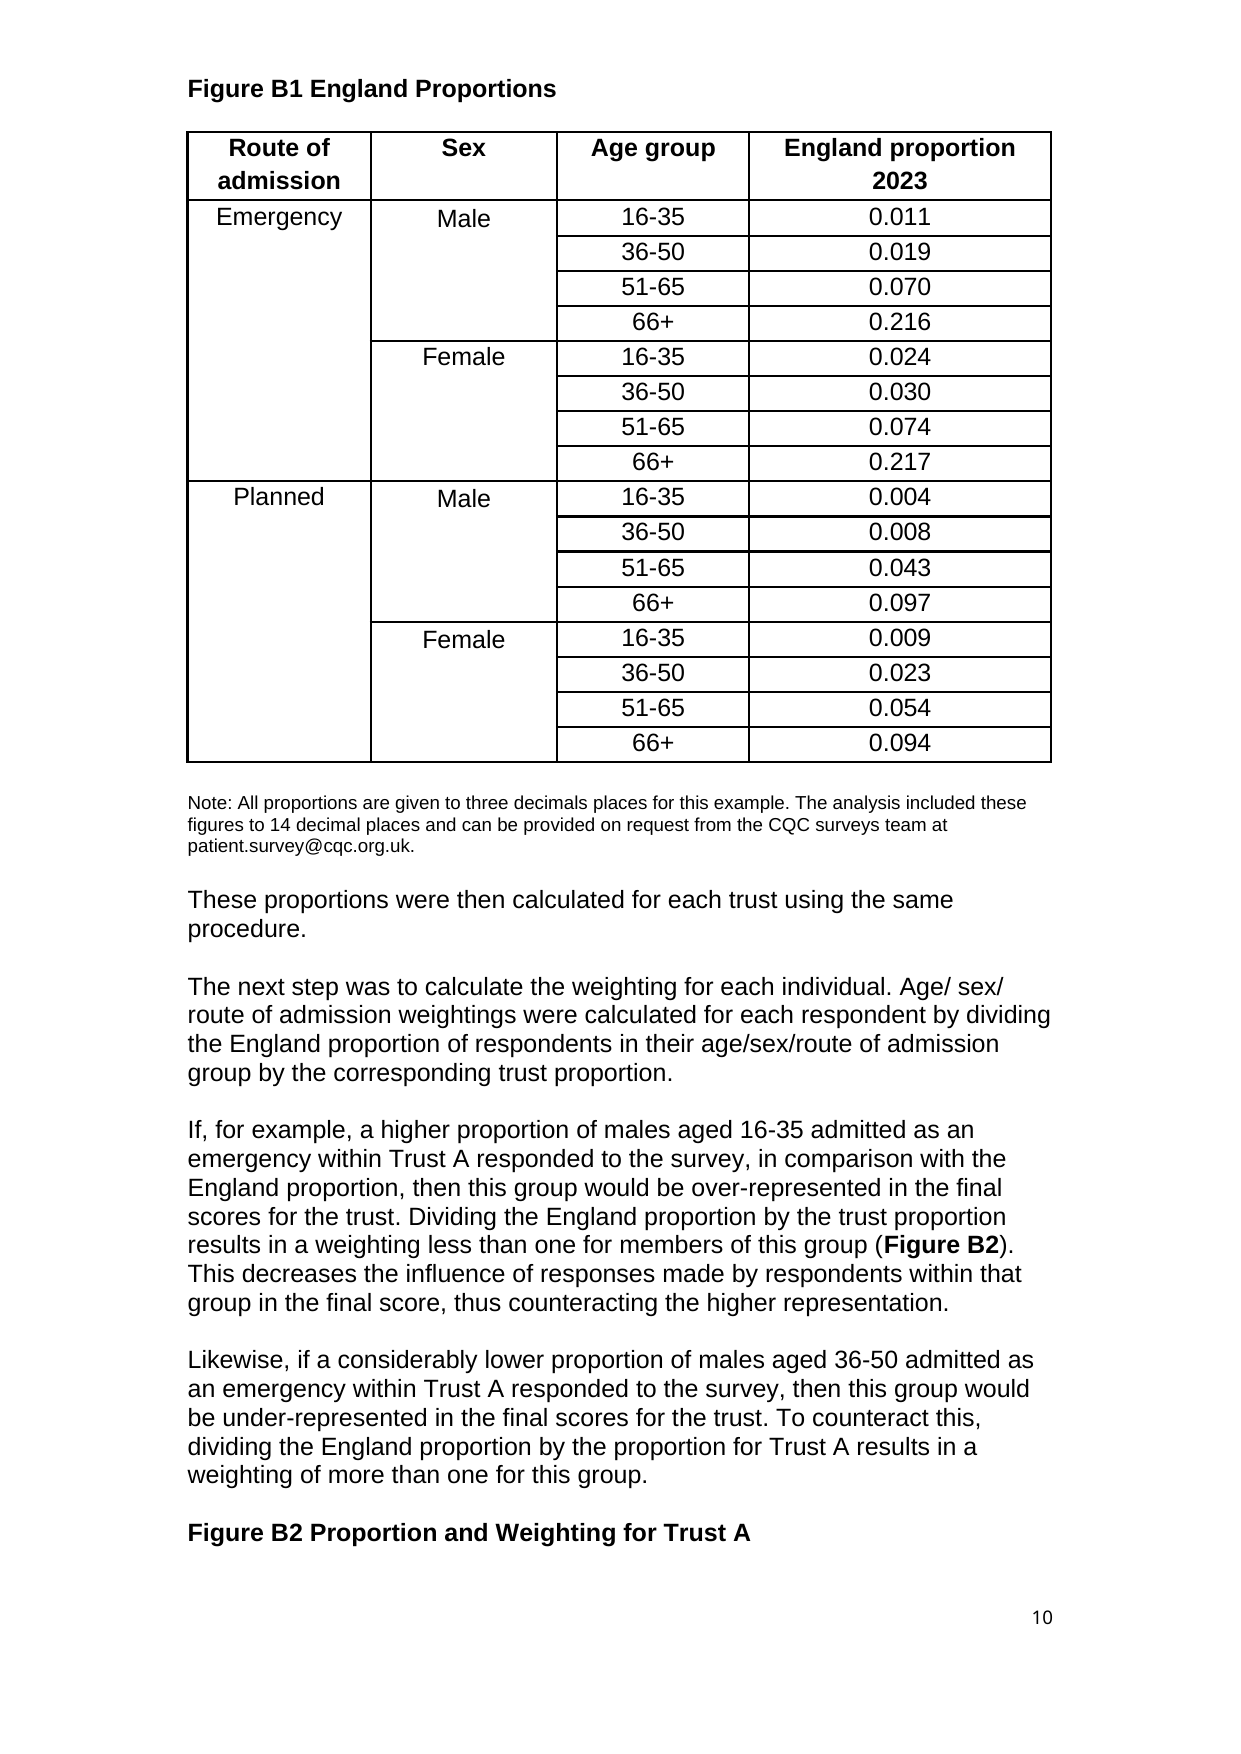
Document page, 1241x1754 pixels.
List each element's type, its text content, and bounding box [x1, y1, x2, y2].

table_cell 0.023 [750, 658, 1050, 691]
table_cell [372, 445, 556, 480]
table_cell [189, 410, 370, 445]
table_header Age group [558, 133, 748, 199]
table_cell 51-65 [558, 553, 748, 586]
table_cell 36-50 [558, 658, 748, 691]
table_cell Emergency [189, 201, 370, 234]
table_cell [189, 515, 370, 550]
table_cell [189, 550, 370, 586]
table_cell [372, 586, 556, 621]
table_cell [372, 410, 556, 445]
table_cell 0.030 [750, 377, 1050, 410]
text If, for example, a higher proportion of males aged 16-35 admitted as an emergency within Trust A responded to the survey, in comparison with the England proportion, then this group would be over-represented in the final scores for the trust. Dividing the England proportion by the trust proportion results in a weighting less than one for members of this group (Figure B2). This decreases the influence of responses made by respondents within that group in the final score, thus counteracting the higher representation. [187, 1115, 1053, 1317]
text The next step was to calculate the weighting for each individual. Age/ sex/ route of admission weightings were calculated for each respondent by dividing the England proportion of respondents in their age/sex/route of admission group by the corresponding trust proportion. [187, 972, 1053, 1087]
table_cell Female [372, 342, 556, 375]
table_cell [372, 691, 556, 726]
table_cell [372, 235, 556, 269]
table_cell 36-50 [558, 518, 748, 550]
table_cell 0.019 [750, 237, 1050, 269]
table_header England proportion 2023 [750, 133, 1050, 199]
table_cell [372, 270, 556, 305]
table_cell 66+ [558, 728, 748, 761]
text Figure B2 Proportion and Weighting for Trust A [187, 1518, 1053, 1547]
table_cell [189, 586, 370, 621]
table_cell [372, 515, 556, 550]
table_cell 0.074 [750, 412, 1050, 445]
table_cell 0.004 [750, 482, 1050, 515]
table_cell [189, 726, 370, 761]
table_cell 0.009 [750, 623, 1050, 656]
table_cell 0.094 [750, 728, 1050, 761]
table_cell 66+ [558, 307, 748, 340]
table_cell [189, 621, 370, 656]
text Likewise, if a considerably lower proportion of males aged 36-50 admitted as an emergency within Trust A responded to the survey, then this group would be under-represented in the final scores for the trust. To counteract this, dividing the England proportion by the proportion for Trust A results in a weighting of more than one for this group. [187, 1345, 1053, 1489]
table_cell 16-35 [558, 482, 748, 515]
table_cell Female [372, 623, 556, 656]
table_header Sex [372, 133, 556, 199]
table_cell 51-65 [558, 272, 748, 305]
table_cell [372, 375, 556, 410]
table_cell [189, 270, 370, 305]
table_cell 0.043 [750, 553, 1050, 586]
table_cell Male [372, 482, 556, 515]
text Note: All proportions are given to three decimals places for this example. The analysis included these figures to 14 decimal places and can be provided on request from the CQC surveys team at patient.survey@cqc.org.uk. [187, 792, 1053, 857]
table_cell Planned [189, 482, 370, 515]
table_cell [189, 445, 370, 480]
table_cell 0.024 [750, 342, 1050, 375]
table_cell [189, 235, 370, 269]
table_cell 0.070 [750, 272, 1050, 305]
table_cell [189, 691, 370, 726]
text These proportions were then calculated for each trust using the same procedure. [187, 885, 1053, 943]
table_cell [372, 726, 556, 761]
table_cell 51-65 [558, 693, 748, 726]
table_cell Male [372, 201, 556, 234]
table_cell [189, 340, 370, 375]
table_cell [372, 656, 556, 691]
table_cell 66+ [558, 447, 748, 480]
table_cell [372, 550, 556, 586]
table_cell [372, 305, 556, 340]
table_cell 0.011 [750, 201, 1050, 234]
table_cell 66+ [558, 588, 748, 621]
table_cell 0.217 [750, 447, 1050, 480]
table_cell 16-35 [558, 342, 748, 375]
table_cell 0.097 [750, 588, 1050, 621]
table_header Route of admission [189, 133, 370, 199]
table_cell 36-50 [558, 237, 748, 269]
table_cell 51-65 [558, 412, 748, 445]
table_cell 0.216 [750, 307, 1050, 340]
table_cell 0.054 [750, 693, 1050, 726]
table_cell [189, 375, 370, 410]
table_cell [189, 656, 370, 691]
table_cell [189, 305, 370, 340]
table_cell 16-35 [558, 201, 748, 234]
text Figure B1 England Proportions [187, 74, 1053, 102]
table_cell 0.008 [750, 518, 1050, 550]
table_cell 36-50 [558, 377, 748, 410]
table_cell 16-35 [558, 623, 748, 656]
